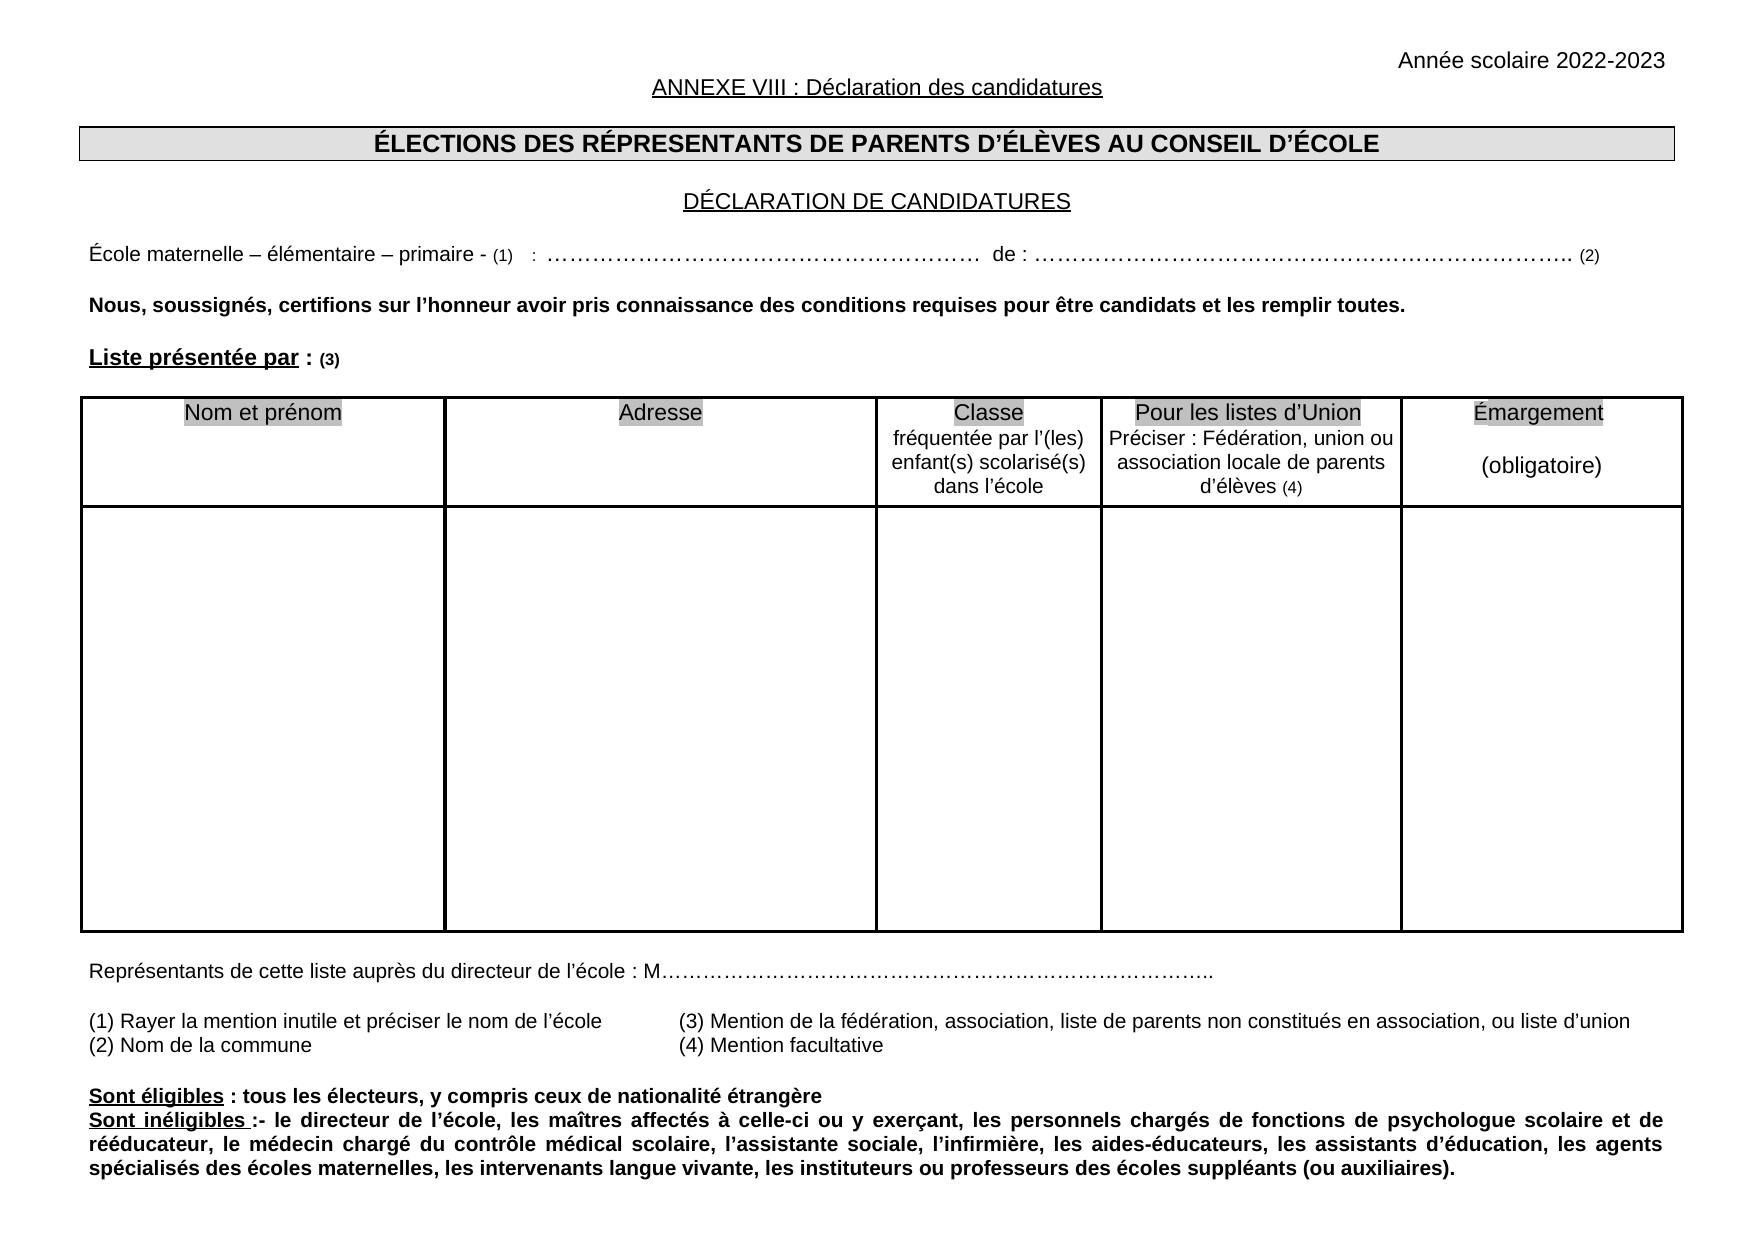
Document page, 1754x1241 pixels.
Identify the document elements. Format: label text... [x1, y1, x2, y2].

text ANNEXE VIII : Déclaration des candidatures [89, 74, 1665, 100]
text (2) Nom de la commune (4) Mention facultative [89, 1033, 1665, 1057]
text (1) Rayer la mention inutile et préciser le nom de l’école (3) Mention de la fédération, association, liste de parents non constitués en association, ou liste d’union [89, 1009, 1665, 1033]
table_cell [83, 508, 443, 929]
table_header Classe fréquentée par l’(les) enfant(s) scolarisé(s) dans l’école [878, 399, 1100, 505]
table_cell [1403, 508, 1681, 929]
text École maternelle – élémentaire – primaire - (1) : ………………………………………………… de : …………………………………………………………….. (2) [89, 240, 1665, 267]
table_header Émargement (obligatoire) [1403, 399, 1681, 505]
table_cell [1103, 508, 1400, 929]
text Sont inéligibles :- le directeur de l’école, les maîtres affectés à celle-ci ou y exerçant, les personnels chargés de fonctions de psychologue scolaire et de rééducateur, le médecin chargé du contrôle médical scolaire, l’assistante sociale, l’infirmière, les aides-éducateurs, les assistants d’éducation, les agents spécialisés des écoles maternelles, les intervenants langue vivante, les instituteurs ou professeurs des écoles suppléants (ou auxiliaires). [89, 1107, 1665, 1179]
table_header Pour les listes d’Union Préciser : Fédération, union ou association locale de parents d’élèves (4) [1103, 399, 1400, 505]
subtitle Sont éligibles : tous les électeurs, y compris ceux de nationalité étrangère [89, 1083, 1665, 1107]
text Année scolaire 2022-2023 [89, 47, 1665, 74]
table_header Adresse [447, 399, 875, 505]
text Nous, soussignés, certifions sur l’honneur avoir pris connaissance des conditions requises pour être candidats et les remplir toutes. [89, 293, 1665, 317]
table_cell [447, 508, 875, 929]
subtitle ÉLECTIONS DES RÉPRESENTANTS DE PARENTS D’ÉLÈVES AU CONSEIL D’ÉCOLE [80, 128, 1674, 160]
table_header Nom et prénom [83, 399, 443, 505]
text Liste présentée par : (3) [89, 343, 1665, 370]
text Représentants de cette liste auprès du directeur de l’école : M…………………………………………………………………….. [89, 959, 1665, 983]
subtitle DÉCLARATION DE CANDIDATURES [89, 188, 1665, 214]
table_cell [878, 508, 1100, 929]
